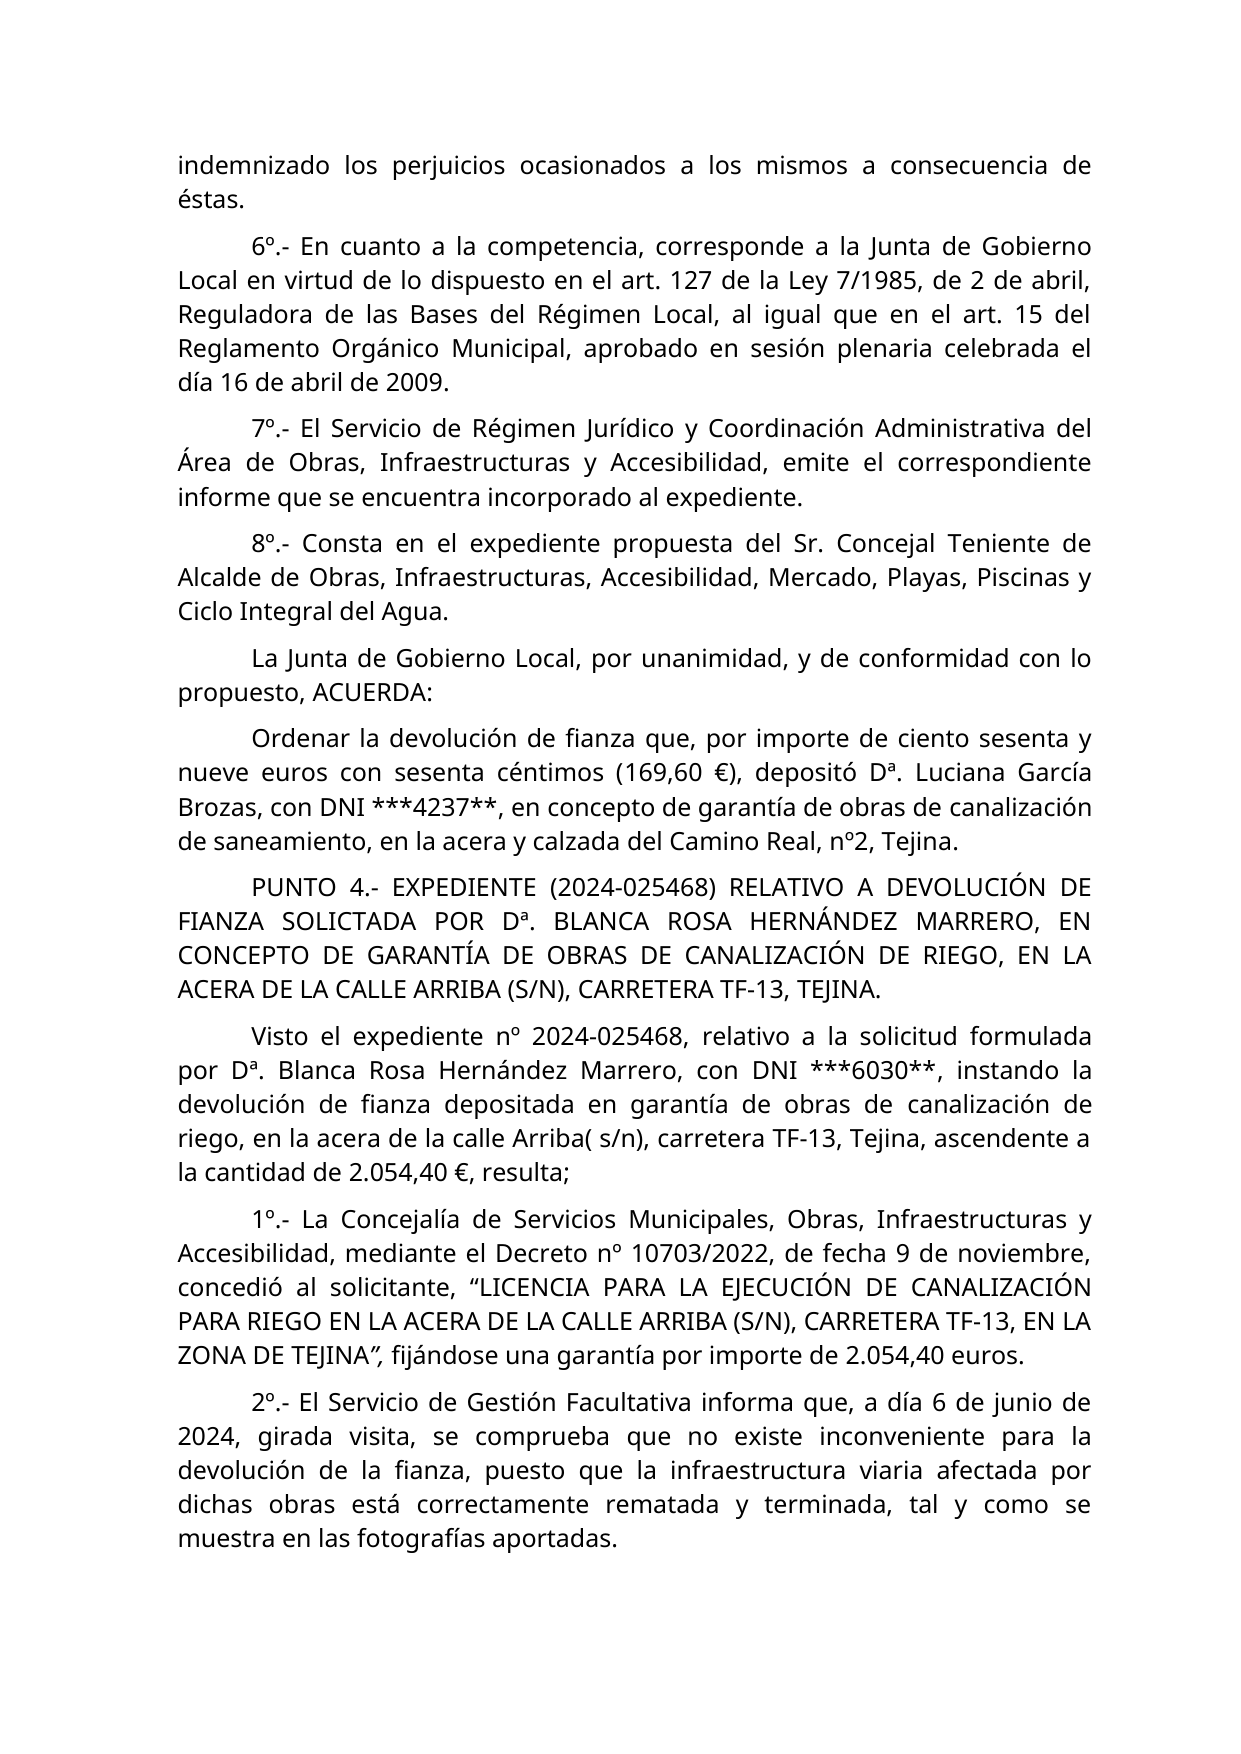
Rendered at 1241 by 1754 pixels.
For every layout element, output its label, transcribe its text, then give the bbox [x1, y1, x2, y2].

text 6º.- En cuanto a la competencia, corresponde a la Junta de Gobierno Local en virtud de lo dispuesto en el art. 127 de la Ley 7/1985, de 2 de abril, Reguladora de las Bases del Régimen Local, al igual que en el art. 15 del Reglamento Orgánico Municipal, aprobado en sesión plenaria celebrada el día 16 de abril de 2009. [177, 228, 1093, 398]
text Visto el expediente nº 2024-025468, relativo a la solicitud formulada por Dª. Blanca Rosa Hernández Marrero, con DNI ***6030**, instando la devolución de fianza depositada en garantía de obras de canalización de riego, en la acera de la calle Arriba( s/n), carretera TF-13, Tejina, ascendente a la cantidad de 2.054,40 €, resulta; [177, 1018, 1093, 1189]
text 2º.- El Servicio de Gestión Facultativa informa que, a día 6 de junio de 2024, girada visita, se comprueba que no existe inconveniente para la devolución de la fianza, puesto que la infraestructura viaria afectada por dichas obras está correctamente rematada y terminada, tal y como se muestra en las fotografías aportadas. [177, 1384, 1093, 1554]
text indemnizado los perjuicios ocasionados a los mismos a consecuencia de éstas. [177, 148, 1093, 216]
text 1º.- La Concejalía de Servicios Municipales, Obras, Infraestructuras y Accesibilidad, mediante el Decreto nº 10703/2022, de fecha 9 de noviembre, concedió al solicitante, “licencia para LA ejecución de canalización PARA RIEGO en la acera de la CALLE ARRIBA (S/N), CARRETERA TF-13, EN LA ZONA DE TEJINA”, fijándose una garantía por importe de 2.054,40 euros. [177, 1201, 1093, 1372]
text Ordenar la devolución de fianza que, por importe de ciento sesenta y nueve euros con sesenta céntimos (169,60 €), depositó Dª. Luciana García Brozas, con DNI ***4237**, en concepto de garantía de obras de canalización de saneamiento, en la acera y calzada del Camino Real, nº2, Tejina. [177, 721, 1093, 857]
text PUNTO 4.- EXPEDIENTE (2024-025468) RELATIVO A DEVOLUCIÓN DE FIANZA SOLICTADA POR Dª. BLANCA ROSA HERNÁNDEZ MARRERO, EN CONCEPTO DE GARANTÍA DE OBRAS DE CANALIZACIÓN DE RIEGO, EN LA ACERA DE LA CALLE ARRIBA (S/N), CARRETERA TF-13, TEJINA. [177, 870, 1093, 1006]
text 8º.- Consta en el expediente propuesta del Sr. Concejal Teniente de Alcalde de Obras, Infraestructuras, Accesibilidad, Mercado, Playas, Piscinas y Ciclo Integral del Agua. [177, 526, 1093, 628]
text 7º.- El Servicio de Régimen Jurídico y Coordinación Administrativa del Área de Obras, Infraestructuras y Accesibilidad, emite el correspondiente informe que se encuentra incorporado al expediente. [177, 411, 1093, 513]
text La Junta de Gobierno Local, por unanimidad, y de conformidad con lo propuesto, ACUERDA: [177, 640, 1093, 708]
